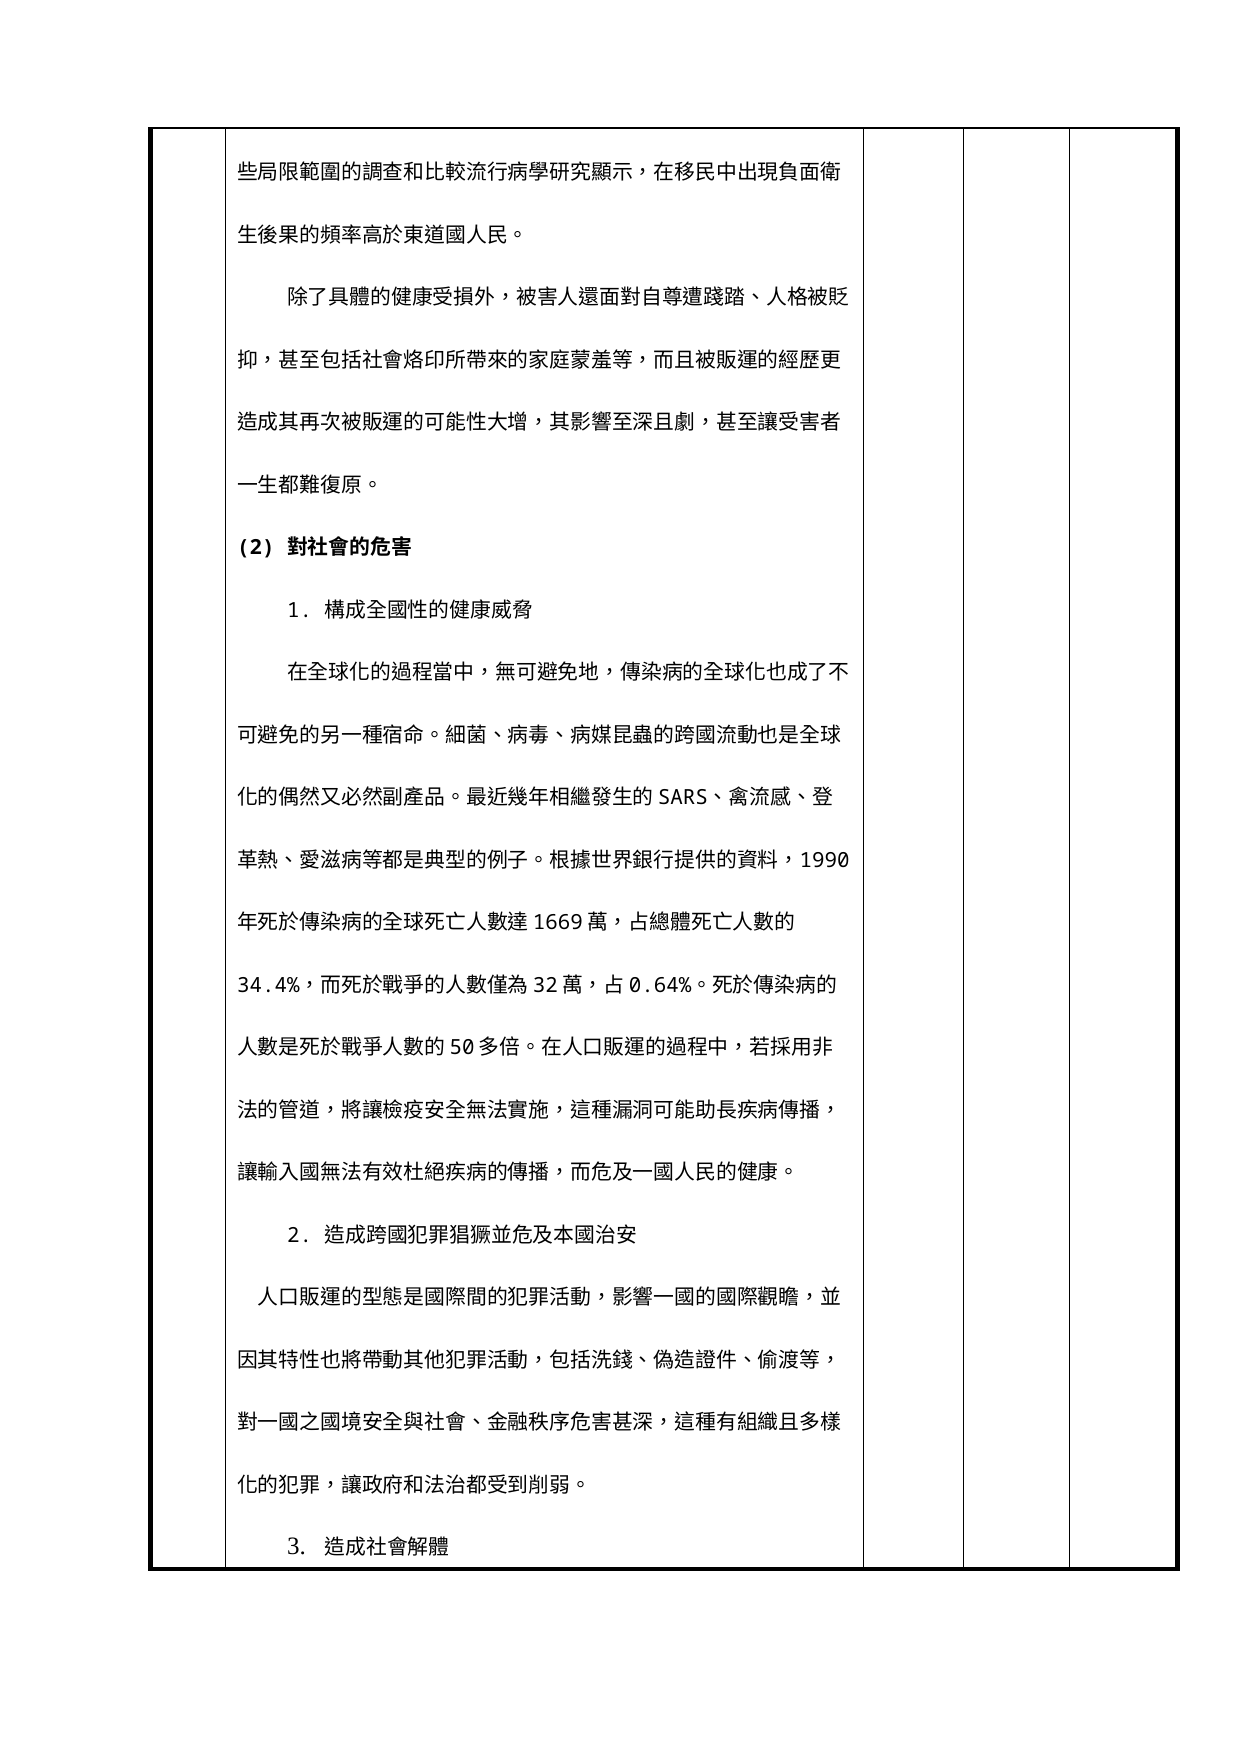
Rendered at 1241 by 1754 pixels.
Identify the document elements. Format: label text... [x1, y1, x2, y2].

table_cell [964, 129, 1069, 1567]
table_cell [153, 129, 225, 1567]
table_cell 壹、動機引起 一、影片介紹- (一) 人口販子Human Trafficking 導演：Christian Duguay 影片年份：2005 【劇情簡介】 三名東歐女孩相繼在美國境內自殺，由於屍體無法證明身分，也無親人認領，當局懷疑這些案件與國際賣淫集團的人口販賣勾當有關。 另一方面，十二歲美國女孩安妮在泰國遭人當街擄走，母親珊在焦急地與當地民間服務團體合作，查出當地有不法集團將當街擄走的女孩與貧童，當作童妓販賣給外來買春客。為了尋找愛女下落，他們到處發送傳單，希望能將身處地獄的安妮救出…。 (二) 臺灣終止童妓協會記錄片—人口販運 「人口販運」以個案呈現中國少女被人蛇集團詐騙來台「工作」，被控制賣淫的過程，並追蹤被遣返少女返鄉後的遭遇。在本片裡，導演讓被害少女個案自己講述被詐騙來台的過程，化解一般人認為她們是「偷渡犯」的刻板印象，改從「被害人」的角度來看待這些少女。而人口販運其實是國際性的人權議題，也希望那些「潛在的消費族群」，不再去「消費」這些女性，人口販運才有可能逐漸消弭。 二、圖片展示(報紙小廣告) 上圖為我國婚姻仲介業者的傳單。 三、問題提示 就展示之圖片老師提問，請同學思考如下問題。 俗諺云「生命誠可貴，愛情價更高」，跨國婚姻當事人擁有婚姻自主嗎？一個願意讓人承擔未知的婚姻風險，原因是什麼？ 媒介下的跨國婚姻，你認為有何潛在的問題？ 「保證處女、一年內跑掉賠一位」這樣的廣告內容反映何種意涵？ 四、綜合講評 導入主題「認識人口販運」，說明為何要討論此一主題。 貳、發展活動 人類的文明進化可從多方面論述，但當中最具價值指標性的當屬人權，一部文明史可說就是人權發展史。人權的基本核心在於人性尊嚴，而對人性尊嚴的殘害則是把人工具化，忽視其本身就是目的的主體性。歷史上，奴隸制度的存在就是把人工具化的最大罪惡，經過了多個世紀的努力，傳統的奴隸制度被廢除，但是一種被稱為二十一世紀的奴隸制度正以新型態出現。為捍衛人權，我們需面臨一個既古老又新穎課題，就是防制現代版的人口販運。以下先從歷史簡要回顧華工與黑奴制度，再說明新時代的人販運。 一、近代人口販運歷史簡述 人類歷史上的奴役問題可謂不絕如縷，從古代羅馬帝國起，到希臘、埃及及中國等皆有奴隸制度的存在。馬克斯分析歷史指出自原始共產社會之後，緊接而來的奴隸社會、封建社會到現代資本主義社會都因階級的不平等關係，而存在不同形式與程度的奴役問題，這種剝削都有人力販運的本質。以下簡單說明近代人口販運史。 以近代而言，自從十五世紀地理大發現以來，就一直經歷「國際化」的歷程，在今日國際化更加深而蛻變為全球化。伴隨國際化的進行，也讓人口販運更大規模的進行，以下簡述中國（輸出）及美國（輸入）為主的販運歷史。 中國的「賣豬仔」 從歷史看，資產階級致富的手段之一是利用廉價勞動力進行剝削。早在鴉片戰爭以前，外國侵略者就開始秘密掠賣華工出國。雖然1808年，英皇喬治三世宣佈禁止在英國屬地販賣奴隸，並在1833年，立法廢止奴隸制度，但當時在澳門等地還能合法以華工名義集體送到外地當苦力。隨著鴉片戰爭的失敗和不平等條約的簽訂，讓外國侵略者掠賣華工合法化後，掠賣華工變得更為盛行。當時包括英國、美國、法國、西班牙、葡萄牙等國都進行這種罪惡活動。販運者用欺騙和強迫等手段（如用藥酒把人灌醉後騙走，或在僻靜處將人強裝進麻袋劫走等），把中國沿海的農民和城市貧民販運到美洲、澳洲等地去，從事長期的強迫勞動，過著悲慘生活。 出國的勞工都會簽約及繳付一筆費用後前往海外，稱為契約華工，而俗稱則為「賣豬仔」。販賣華工在當時是厚利的生意，而販運、交易豬仔的招工館，也被稱豬仔館，澳門在十九世紀時期是豬仔販運中心。華工們立賣身契紙後，人口販子們在華工胸前烙上火印，標明販運何處，然後就把這些華工裝入運送的船隻，鎖在艙中，艙門上釘著鐵條，留個小洞。販運者為了節省運費，常常在船上裝載容量一倍以上的華工，以致他們擠在船上只能屈膝而坐，經過很長時間遠渡重洋。他們不僅吃不飽，而且狹小的艙房裡空氣惡濁，衛生環境惡劣，往往未抵目的地就生了病，得不到醫治，病了就丟到海裡，華工在中途的死亡率最高達到百分之四十五。 他們到達當地後，進行的是刻苦的體力勞動工作（即做苦力），工作量大，工時長，但薪金微薄。食宿方面十分簡陋，有時甚至要露天住宿。遭上司虐待、侮辱的事件時無處可申訴。華工雖然表面上有契約，但很多人都不能夠捱到約滿，有些人因光顧賭場或妓院而向雇主借款，以致遲遲無法完約。他們當中不少人無法返回中國，但又不被承認身份，不少人更因過勞而客死異鄉。 美國的黑奴問題 除了華工的歷史外，美國最具代表性的人口販運問題當屬出現於殖民主義時代的黑奴。 早在15世紀的50年代，葡萄牙已開始往國內輸送非洲黑奴，以補國內的勞力不足。1570年以後葡萄牙奴隸販子在他們的美洲殖民地巴西打開了奴隸販賣市場，同時，美洲地區的墾殖地對勞力的需求也日殷。17世紀的20年代，荷蘭的西印度公司成立，為了確保奴隸來源，發起戰爭征服了葡萄牙在黃金海岸沿線的所有據點，獨佔了從弗德角到尼日河河口的西非貿易，17世紀的60年代開始，每年大約有1萬5000名黑奴被賣到大西洋對岸的新殖民地。 這種非洲土著被奴隸販主強行大量運至美洲大陸，直至南北戰爭之後，販賣黑奴才被美國法律所制止。當今美國黑色人種的祖先有不少是源於此。 小故事： 領導美國取得獨立戰爭勝利的喬治•華盛頓，和一生為人的平等和宗教信仰自由呼喚而撰寫獨立宣言的傑佛遜，他們二人都是人民稱頌的偉大人物。他們是獨立、民主、自由的象徵，國家英雄，同時又是奴隸主，如華盛頓曾擁有三百多名奴隸。現代人很難把這兩面根本衝突的形象拼貼在一起，然而，這不同面的形象都是真實的。 華盛頓擔任總司令時，就感到新生的美國精神和現存的奴隸制度格格不入。當時的事情常令他心情不能平靜：「一些黑人戰士英勇戰死，依舊是奴隸之身，不能得到應有的獎勵和紀念」。在一個天氣寒冷的夜晚，隨軍黑人僕人普瑞莫斯把自己的毯子和鋪墊谷草都讓給華盛頓，自己悄悄地受凍。華盛頓半夜醒來很受感動，認為這不公平，命令他的僕人和他貼身睡在一起。這一刻，華盛頓萌生了要結束奴隸制度的思想。 華盛頓建議一律給予參加獨立戰爭的黑人自由人身份，但是議案在國會被阻擋了，反對解放黑奴的勢力相當強大。一直到華盛頓去世時，他才以遺囑的形式，釋放他全部的奴隸，並對喪失勞動力的奴隸，供給衣食養老，對未成年人，給與讀書受教育的機會。華盛頓的這一遺囑，給了美國社會一個強大的衝擊。 直到近百年之後，美國歷史上另一個偉大總統林肯，才用武力解決了華盛頓遺留下的問題。1863年，全美國宣布廢除奴隸制，解放黑奴，歷史沉澱的積垢，終於被清除了。林肯曾在談到南北戰爭造成了許多殘酷流血時說：“就算是我們對黑人的賠償吧！”從此，傑佛遜獨立宣言主張的“人生而平等”，才有了它的真實意義。 二、人口販運的意義與本質 我國的「賣豬仔」與美國的「黑奴」之傳統人口販賣問題雖已走入歷史，但是現代版的新人口販運式的奴役問題仍然存在。它被視為除了毒品販賣、非法武器交易之外，是當今世界上規模最大的犯罪活動。 人口販運的意義 根據聯合國的定義（聯合國打擊跨國有組織犯罪公約關於預防禁止和懲治販運人口特別是婦女和兒童行為的補充議定書（註1），所謂「人口販運」係指: 為剝削目的而使用暴力威脅或暴力手段，或通過其他形式的脅迫，通過誘拐、欺詐、欺騙、濫用權力或濫用脆弱境況，或通過授受酬金或利益取得對另一人有控制權的某人的同意等手段招募、運送、轉移、窩藏或接收人員。 剝削應至少包括利用他人賣淫進行剝削或其他形式的性剝削、強迫勞動或服務、奴役或類似奴役的做法、勞役或切除器官(即使此為被害人表示同意)。 只要為剝削目的而招募、運送、轉移、窩藏或接收兒童，即使並不涉及(1)項所述任何手段，也應視為人口販運。 至於我國對人口販運的定義，行政院「人口販運防制計畫」將之界定為：以買賣或質押人口、性剝削、勞力剝削或摘取器官等為目的，而以強暴、脅迫、恐嚇、監控、藥劑、催眠術、詐術、不當債務約束或其他強制方法，組織、招募、運送、轉運、藏匿、媒介、收容國內外人口或使之隱蔽之行為。 以上二者的界定並不盡相同，我們可以了解人口販運的主要意義是：（1）在目的上乃以剝削被害人以獲取利益為目的；（2）手段方面則透過暴力威脅或使用暴力，或其他形式的多種脅迫等的不同方法；（3）型態上則有性剝削、強迫勞動或服務、奴役或類似奴役、或切除器官等等的多元型態。 而二者不同之處則在於聯合國的定義較為廣泛，當中包含「濫用脆弱境況」，即若被害人係處於脆弱境況，縱使是在被害人自願之狀況下，仍然屬於「人口販運」。而我國之「防制人口販運行動計劃」，則似傾向於被害人(未滿18歲除外)必是被強暴、脅迫、欺騙等強制、非自願之狀況下，才屬於人口販運。 人口販運的本質－－侵害人權的犯罪行為 從上述的定義中，我們可以清楚的掌握人口販運的本質，就是一種對個人自由、安全、尊嚴與生命的嚴重人權侵害行為，所以聯合國在上述的「打擊跨國有組織犯罪公約關於預防禁止和懲治販運人口特別是婦女和兒童行為的補充議定書」中，要求各締約國均應採取必要的立法和其他措施，將議定書所列之故意行為規定為刑事犯罪，而包括作為共犯參與及組織或指揮他人實施上開行為者定為刑事犯罪者。 三、人口販運的型態 在人口販運、販毒與武器交易等三種危害世界最大的行為中，以人口販運最為猖獗，原因在於其可以不斷的重複買賣，而使它變成為成長速度最快的斂財管道。其型態主要有三： 性販運： 就成人而言，係指被迫的、並非經本人在自由和知情同意情況下，主動進行的賣淫、充當性奴隸或參與製作色情材料；就兒童而言，則包括賣淫、性奴役或在色情製品中利用兒童。 依美國2005年的報告（註2）指出「每年接近60至80萬的被販運者中，80%為女性與女童。」主要從事上述的活動。 勞動販運： 主要為 “強迫勞動”，係指直接或間接用武力威脅，或採用逼迫方式使任何人從事非經本人在自由和知情同意情況下從事的所有工作或服務，使其處於被奴役之狀態下，行使勞動剝削之實。 器官摘除： 非基於當事人身體健康利益之理由，而將身體器官之一部分或全部透過手術予以摘除，致損害個人身體健全的行為。 在一些國家如印度與菲律賓等，貧窮人家經常因為需錢，而在非法仲介的牽線下，用賣腎臟來換取一筆現金，而嚴重威脅當事人的身體健康（註3）。 四、人口販運的原因與途徑 （一）人口販運的原因 全球化時代，除了資金流動外，人口流動也是重要的表徵，因工作、婚嫁、求學等因素而在不同國家間流動是非常平常的事。而人口販運式的流動，歸納其原因從典型的推力與拉力之分析，說明如下： 人口流動基本上是由後進國家向先進國家流動。這些後進國家經常出現該國經濟不發達、缺乏工作機會、經濟不平等、組織與幫派犯罪相對嚴重、社會歧視女性與弱勢者、政府腐化、政府執法能力不佳、政治不穩定甚至內部有武裝衝突存在等、政府的重大計畫建設將社區連根拔除沒有安置配套措施等等；而被害者個人部分則包括有原生家庭貧窮、不識字、欠缺個人基本人權意識等多重因素，都促成當事人墜入被販運，而離鄉背井的推力。 在拉力方面，則包括受害者知覺移民目的國有較高的生活水準、移民輸入國有較高的性行業活動與需求、政府執法缺乏效能、對廉價勞力的需求，加上人蛇集團因假結婚人頭取得容易、被害者易於掌控、低風險高報酬等因素，而利用不實資訊千方百計利誘被害者，形成一股巨大的拉力。 上述的推、拉力之外，不斷進步的傳播溝通方式，再加上全球化下各國管控鬆綁的推波助瀾，人口販運遂成為新時代的國際問題。 （二）人口販運的途徑 至於販運途徑方面，人口販運的途徑包括非法偷渡，與合法管道二種。 非法偷渡 一般犯罪研究認為偷渡是由當事人同意，當事人即是行動者，因此是一種無被害者之犯罪，且一定是跨國境的活動，所以和人口販運不同。 但研究顯示，由於有些被害者欠缺對被害的認知，或迫於現實壓力，而表現出表面合意，而實則為不得不為的行為。所以，某些人口販運是用偷渡方式進入目的國，純就技術層面來看，偷渡確實經常是犯罪集團所採用的方式之一。 由於人口販運本身的違法性，讓販運者常利用一國國境安全上的漏洞採取非法偷渡的方式進入目的國，其中以海運最為普遍。這樣的雙重違法性質，使得偷渡時需要將被販運人加以藏匿於密不透風的空間，運輸過程中對被販運者造成極大風險，當面臨被查獲的可能性時，販運的人蛇集團為求自保更採取丟包的方式，將被販運者推入海中加以摧毀物證，因此才有美國發現幾十人悶死於貨櫃中及臺灣人蛇丟包造成多人死亡的案例。 以合法掩護非法 另一種販運方式，則是販運者利用因全球化下世界各國普遍致力於破除有礙全球化流動的人為障礙下，較為寬鬆的移民政策，而鑽法律漏洞以合法來掩護非法。這包括「假結婚、真賣淫」、「假觀光、真打工」、「合法招募勞工、事後不法對待」等多種管道交互運用。這種合法的方式，當事人對其工作性質不見得認識，但是約定的過程則是雙方合意，所以雖有入出境的管理，但要事先預防及事後查緝造成許多困難，而使人口販運活動猖獗。 五、人口販運的特性 依據聯合國的資料，人口販運是三種危害世界的行為中最為嚴重者，它已是成長速度最快的斂財管道。此一活動，歸納言之，約有如下特性： 風險低、投資小、獲利高：美國2005年的報告指出，全球估計每年約有60萬至80萬被販運者，人口販運的犯罪利益估計每年約有130億美金，約合新台幣4030億元。且其可以不斷的被重覆買賣，而持續獲利，故成為重大的犯罪活動。 女性為主要受害者：在上述的報告中「每年接近60至80萬的被販運者中，80%為女性與女童」。女性常因其不利的歷史文化地位（如:父權文化）與個人易受害的特性，成為犯罪者的掠取對象。 組織化多樣犯罪：依國內警政機關破獲色情行業的統計來看，以外籍配偶假結婚真賣淫的型態居多，但逐漸由過去單純由男女雙方同意假結婚，跑單幫模式，演變成人蛇集團集體人口販賣之現象。人口販運活動包括前期的組織、招募；中期之運送、收受、藏匿、收容等，這些活動都讓其犯罪型態朝向組織化，同時過程中融入洗錢、貪污受賄、毒品、偽造文書等其他犯罪。 跨國犯罪：人口販運多為跨國性之犯罪類型，各國在整個活動裡扮演了輸出國、中轉國與輸入國的不同角色，使各國都可能受不利影響，聯合國通過之打擊跨國有組織犯罪公約正凸顯此一特性。販運人口的不法所得為犯罪集團快速累積資金，更擴展了跨國犯罪組織，他們亦可能從事恐怖活動，對各國治安危害極大。所以，人口販運成為全世界必須共同面對的問題。 由低開發國家向先進國家流動：人口販運的原因之ㄧ是經濟上的貧窮與不均所引起，所以大多由貧窮國家像經濟較好的國家流動。美國之報告就指陳「來自中國和東南亞國家的婦女和女童，被…販運到臺灣，…。相當多的男女外籍勞工主要來自越南、泰國和菲律賓」（註4）即反應此一現象。 六、人口販運中特別弱勢的女性與兒童少年族群 分析人口販運的被害者，人口販運與經濟及人口特性的關連性最高。經濟弱勢者，不分性別容易成為勞力剝削的被害者；性別上，女性易成為勞動與性剝削被害者；年齡方面，兒童及少年也容易成為被害者。以下簡要分析女性與兒童少年部分。 女性由於歷史、文化、生理等諸多因素的影響，成為特別弱勢的族群，最容易成為被販運者而受傷害。這種現象包括：女性比男性背負更多社會歧視與偏見、處於較低的經濟處境、工作權嚴重剝削及更缺少安全生活權。 聯合國人口基金會發表2006年《世界人口狀況》(State of World Population)報告（註5），指出國際移民工人中一半是女性，全球現有9千5百萬女性國際移民勞工，佔國際移民勞工人數的一半。而她們是一個脆弱的群體，比男性更容易遭到販運、剝削和虐待，但她們的貢獻和需求卻更常被忽視。 女性族群之人口販運被害人，最具代表性的當屬日本在二次大戰時所採取的慰安婦制度。他們從佔領的亞洲各國聚集數十萬名的慰安婦，迫使該婦女提供性服務給日本武裝部隊，而被聯合國視為「軍隊性奴役之行徑」，這可說是人類史上最有計畫、規模最大的組織犯罪。 許多女性移民的人權受到侵犯，原因之一是她們本國政府沒有為她們出國謀生提供合法和方便的途徑，她們只好把自己的前途、甚至生命托付給人口販子，因此使人口販運成為全球三大非法貿易之一。除了被迫從事色情交易最為常見外，報告顯示，家庭幫傭是女性移民勞工從事的主要勞動。每年都有數以百萬計的女性從亞洲、拉丁美洲、加勒比海地區和非洲前往歐洲、北美、海灣國家和亞洲發達國家和地區打工。但她們工作的國家幾乎沒有專門保護她們的法律，也不允許她們組織工會。她們為了保住合法身份，不得不聽任雇主擺佈，成為事實上的奴隸。 在兒童及少年方面，最早有販嬰行為，再則有勞動與性剝削的問題。 販嬰是一個很古老的社會行為，在貧窮落後的社會，養不起小孩的父母將小孩賣掉的情形屢見不鮮。時至今日，買賣嬰兒的原因，則增加了不孕症夫妻希望有小孩，未婚少女懷孕生子不想養小孩等因素。在販嬰活動中，人成為貨物被買賣，完全貶抑人的尊嚴，且可能混淆血統，造成亂倫，造成社會危害。（註6參附錄：王精明販嬰案） 及至兒童稍長，則出現勞動與性剝削的人口販運。這類型的販運型態仍十分嚴重，依據國際移民機構的估計光是東南亞每年估計有22萬5千的婦女與兒童被販運至他國從事性剝削，另一份報告則指出落後國家及性價值觀偏差的國度裡每年約有120萬低於十八歲以下的少年被販運從事色情交易（註7）。落後國家中普遍因經濟問題而存在童工剝削問題；性文化偏差國家則出現嚴重雛妓問題，一些嫖客偏好未成年少年，而造成對弱勢少女的性剝削。兒童及少年的剝削問題特別值得重視，一則兒童欠缺被剝削意識，且抵抗能力弱而無從抵抗，最易成為被害者；二則因為其生理、心理發育不成熟，故對當事人的身心傷害特別大且深遠。兒童販運嚴重危害聯合國所推動的「兒童權利公約」與「世界人權宣言」對兒童權利的保障。 有鑑於女性與兒童的脆弱性，聯合國的議定書中才特別補充制定「打擊跨國有組織犯罪公約關於預防禁止和懲治販運人口特別是婦女和兒童行為的補充議定書」。 七、人口販運對個人、社會及國際視聽的影響性 在聯合國及美國的販運人口問題報告中提到，人口販運對被害者和社會都會造成巨大的損害，包括侵犯人權、加劇社會解體、助長有組織的犯罪、剝奪國家人力資本、阻礙經濟發展、危害公共衛生、瓦解政府權威等。以下分別簡述之。 對個人的危害 剝奪人權及自由 當代憲政民主的價值體系中，人權保障是根本，而人性尊嚴則位居於核心，因此人性尊嚴與人權保障便構成當代憲法構造的基礎原則與本質理念。法律規範的制定與遵守，主要在於保障個體的基本權利，眾所周知的基本權利包括生命權、財產權與自由權，保護這些權利不受侵犯，乃為彰顯人性應有的尊嚴，進而實現「人之所以為人」的理想，這是國家的基本地位與功能，也是近代自由主義的傳統。 人性尊嚴的本質概念是「人本身就是目的」，每一個人都是自主、自決的獨立個體，都是具體存在並且具有意義的生命。每個人均有權利維護自己的尊嚴。因此，個人或國家不能為了成就特定人的目的，而將任何人當成達成目的的手段，人尤其不能被貶抑為單純僅受支配的客體，而在根本上損及其做為一個人的主體性，包括了他的自主、自決及自治權力。 聯合國世界人權宣言中第三、四、五條明白指陳:「人人有權享受生命、自由與人身安全。」；「任何人不得使為奴隸或奴役；一切形式的奴隸制度和奴隸現實，均應予以禁止。」及「任何人不得加以酷刑，或施以殘忍的、不人道的或侮辱性的待遇或刑罰。」（註8）而人口販運就是對這基本人權的最根本的危害。 被害者遭受身體、精神之折磨與摧殘 當前人口販運最主要存在於跨國間，販運過程的每個階段都可能構成對身體、性和心理的虐待及暴力行為、剝奪權利和折磨、強迫使用藥物、經濟剝削、惡劣的工作環境。人口販運和其他的暴力犯罪不同，受害者通常會反覆造成長時間的心理創傷。受害者由於語言的隔閡和資源的有限，以致往往求助無門、舉證困難，又不諳當地的法律、缺乏社會庇護與司法救濟管道，因此在無法立即解決與彌補的情況下，造成包括身體與精神心理的多重傷害，研究指出受害者常會出現受創傷後徵候群，包括焦慮、無助、抑鬱、懷有敵意及具侵略性等，讓其不易復歸正常的社會生活。 其中，特別是婦女兒童，尤其容易遭受健康問題，比其他群體更容易罹患傳染病和非傳染病及精神衛生問題，聯合國所從事之一些局限範圍的調查和比較流行病學研究顯示，在移民中出現負面衛生後果的頻率高於東道國人民。 除了具體的健康受損外，被害人還面對自尊遭踐踏、人格被貶抑，甚至包括社會烙印所帶來的家庭蒙羞等，而且被販運的經歷更造成其再次被販運的可能性大增，其影響至深且劇，甚至讓受害者一生都難復原。 對社會的危害 構成全國性的健康威脅 在全球化的過程當中，無可避免地，傳染病的全球化也成了不可避免的另一種宿命。細菌、病毒、病媒昆蟲的跨國流動也是全球化的偶然又必然副產品。最近幾年相繼發生的SARS、禽流感、登革熱、愛滋病等都是典型的例子。根據世界銀行提供的資料，1990年死於傳染病的全球死亡人數達1669萬，占總體死亡人數的34.4%，而死於戰爭的人數僅為32萬，占0.64%。死於傳染病的人數是死於戰爭人數的50多倍。在人口販運的過程中，若採用非法的管道，將讓檢疫安全無法實施，這種漏洞可能助長疾病傳播，讓輸入國無法有效杜絕疾病的傳播，而危及一國人民的健康。 造成跨國犯罪猖獗並危及本國治安 人口販運的型態是國際間的犯罪活動，影響一國的國際觀瞻，並因其特性也將帶動其他犯罪活動，包括洗錢、偽造證件、偷渡等，對一國之國境安全與社會、金融秩序危害甚深，這種有組織且多樣化的犯罪，讓政府和法治都受到削弱。 造成社會解體 人口販運的利益常使這種活動在弱勢的社區中生根，早期臺灣的貧窮社區與原住民部落的雛妓問題，現在的菲律賓、印度集體賣器官村莊，都說明了這種特性。在這樣反覆持續的摧殘下，更造成家庭破碎，不管被賣或躲避被賣，都讓家庭結構被破壞，成員流離失所，孩子無法在正常的家庭環境中成長，而造成社會解體。 造成資源配置錯誤、浪費人力資源 人口販運造成人力資源損失和稅收減少，剝奪了移民者及其家庭、政府或其他潛在的合法雇主本應享有的移民帶來的資金收益。再者，政府為了防制人口販運，其所投入之防販運的資源價值、受害者的支持待遇及拘押起訴販運者，都造成一國經濟的重大損失。 對國家的危害 全球化的時代，任何一個國家無法自外於國際社會，國與國間產生密切的利害依存關係，所以區域政治與國際政治的影響越來越大。當一個國家涉入人口販運的活動時，不管為輸出國、中繼國或輸入國，都可能成為危害世界的麻煩製造者，當然不受國際歡迎，更遑論從國際社會所揭櫫的高層次人權保護理念，涉入人口販運國，將為國際社會所責難。 美國是當今致力於防制人口販運的國家，對人口販運的評比標準分為三級，第一級為完全符合標準，第二級又分為二種等級，二之一級是未完全符合標準卻力圖改善，二之二級(二級觀察)為未完全符合標準仍需努力改善，第三級則是完全未符合標準。 臺灣在美國人口販運的人權評比上，過去為第一級的先進國家，但2005年時被列為第二級，2006年則被降為二級觀察名單（註9）。美方點名臺灣應盡快提出防制人口販運行動計畫和法案，否則臺灣再被降至最後一級，屆時將成為落後國家，而成為國際注意的焦點。上述的評比嚴重衝擊臺灣形象，對我國利益即造成危害。 我國目前標榜人權立國，總統府在擬定人權基本法草案說明中指出：「保障人權是世界潮流，也是國家民主化之指標，更是國際社會關切之重點。我國為國際社會重要成員，現雖非聯合國會員國，但遵守國際義務，努力實踐國際社會責任，以期達成世界和平與正義之宗旨，並無不同」，因此「提昇我國的人權標準，促進人權發展，重新融入國際人權體系，自應順應世界人權之潮流…，有效保障人權」。此是為宣示我人權立國的崇高精神。 臺灣非聯合國成員，但仍然受到國際社會以同等標準的檢視。然而，從前年的高雄捷運泰勞暴動開始，臺灣屢次受到人權降等的抨擊，關鍵點就在我們被認定對外籍勞工或外籍配偶有強迫勞動之嫌。另外，我國在外籍配偶仲介上有許多負面新聞受到國際傳媒矚目，例如：在e-Bay網站拍賣越南配偶、在澎湖馬公天后宮前展示越南女子供人挑選、與國人集體赴越南挑選配偶等消息，均在國際間引起極大關注，對臺灣的形象產生極負面的影響。而讓美國務院將臺灣降到第二級觀察名單，衝擊臺灣人權立國的形象。 圖1：全球人口販運輸出與目的圖 圖1顯示我國為人口販運輸出區，上述現象對標榜人權立國的我國而言，實在嚴重打擊我國的國際地位與形象。我國當前國際外交因諸多因素而限於困境，如果不能呼應國際有關人權、人道等主流價值趨向，將不利於我拓展外交取得國際的信賴與支持，一旦被污名化更將招致報復與制裁，而危及國家利益。我國過去曾因智慧財產權，被美國列入「三○一法案」名單，且採取具體的制裁報復行動，一度牽累到國內廠商出口貨品。 如今，人口販運問題被美方列為觀察名單，雖然目前沒有提出制裁報復的方案，可是，美國國務院的這項報告已送交在台協會、移民局等國土安全部門，國人赴美就業、求學或移民，可能將面臨嚴格審查的把關，入境美國也可能會在查驗證照時遭到「疑慮」，甚至「歧視」的不平等待遇。 人口販運除了對外影響一國的國際觀瞻外，對內則易腐蝕政府權威。前面談過人口販運是一種組織性的多樣化犯罪，也是跨國性犯罪的型態。這種類型的犯罪直接衝擊了政府統治權力的有效性，包括賄賂政府與司法官員、偽造文書、洗錢等活動，不僅腐蝕政府權威和法治精神，更嚴重削弱政府的有效統治。 對全世界的危害 販運人口的犯罪形式不僅威脅一國的統治管轄權，也衝擊到國際社會，包括影響國際間的金融秩序、經濟和社會系統等，在多重的領域中產生錯綜複雜的負面影響。另外，一些諸如環境、安全、健康及人權侵害等不易量化的危害，都威脅到全世界穩定、繁榮的社會與合法經濟發展，不利協調政治利益和人權義務，並且與販運連帶的犯罪廣泛的相互影響，對於全球和平、安全與穩定造成日益嚴重的威脅。 由此可知，販運人口給個人以及政治、經濟和社會系統造成影響和成本，據聯合國統計全世界有130多個國家受到此種犯罪的影響，所以它成為全球化下各國共同面臨的課題。 參、課後家庭作業： 看電影學知識 （1）玩命快遞 The Transporter （2）永遠的莉莉亞 Lilya 4-ever （3）人口販子 Human Trafficking 就上述電影擇一，利用假日觀賞之後，寫下個人心得。 請同學上網（例如勵馨基金會、臺灣終止童妓協會）或找尋最近的報紙、電視新聞上有關人口販運的相關新聞，分析觀察臺灣當前所面臨的人口販運問題。(作為下一節「防制人口販運」的準備) [226, 129, 863, 1567]
table_cell [864, 129, 963, 1567]
table_cell [1070, 129, 1175, 1567]
